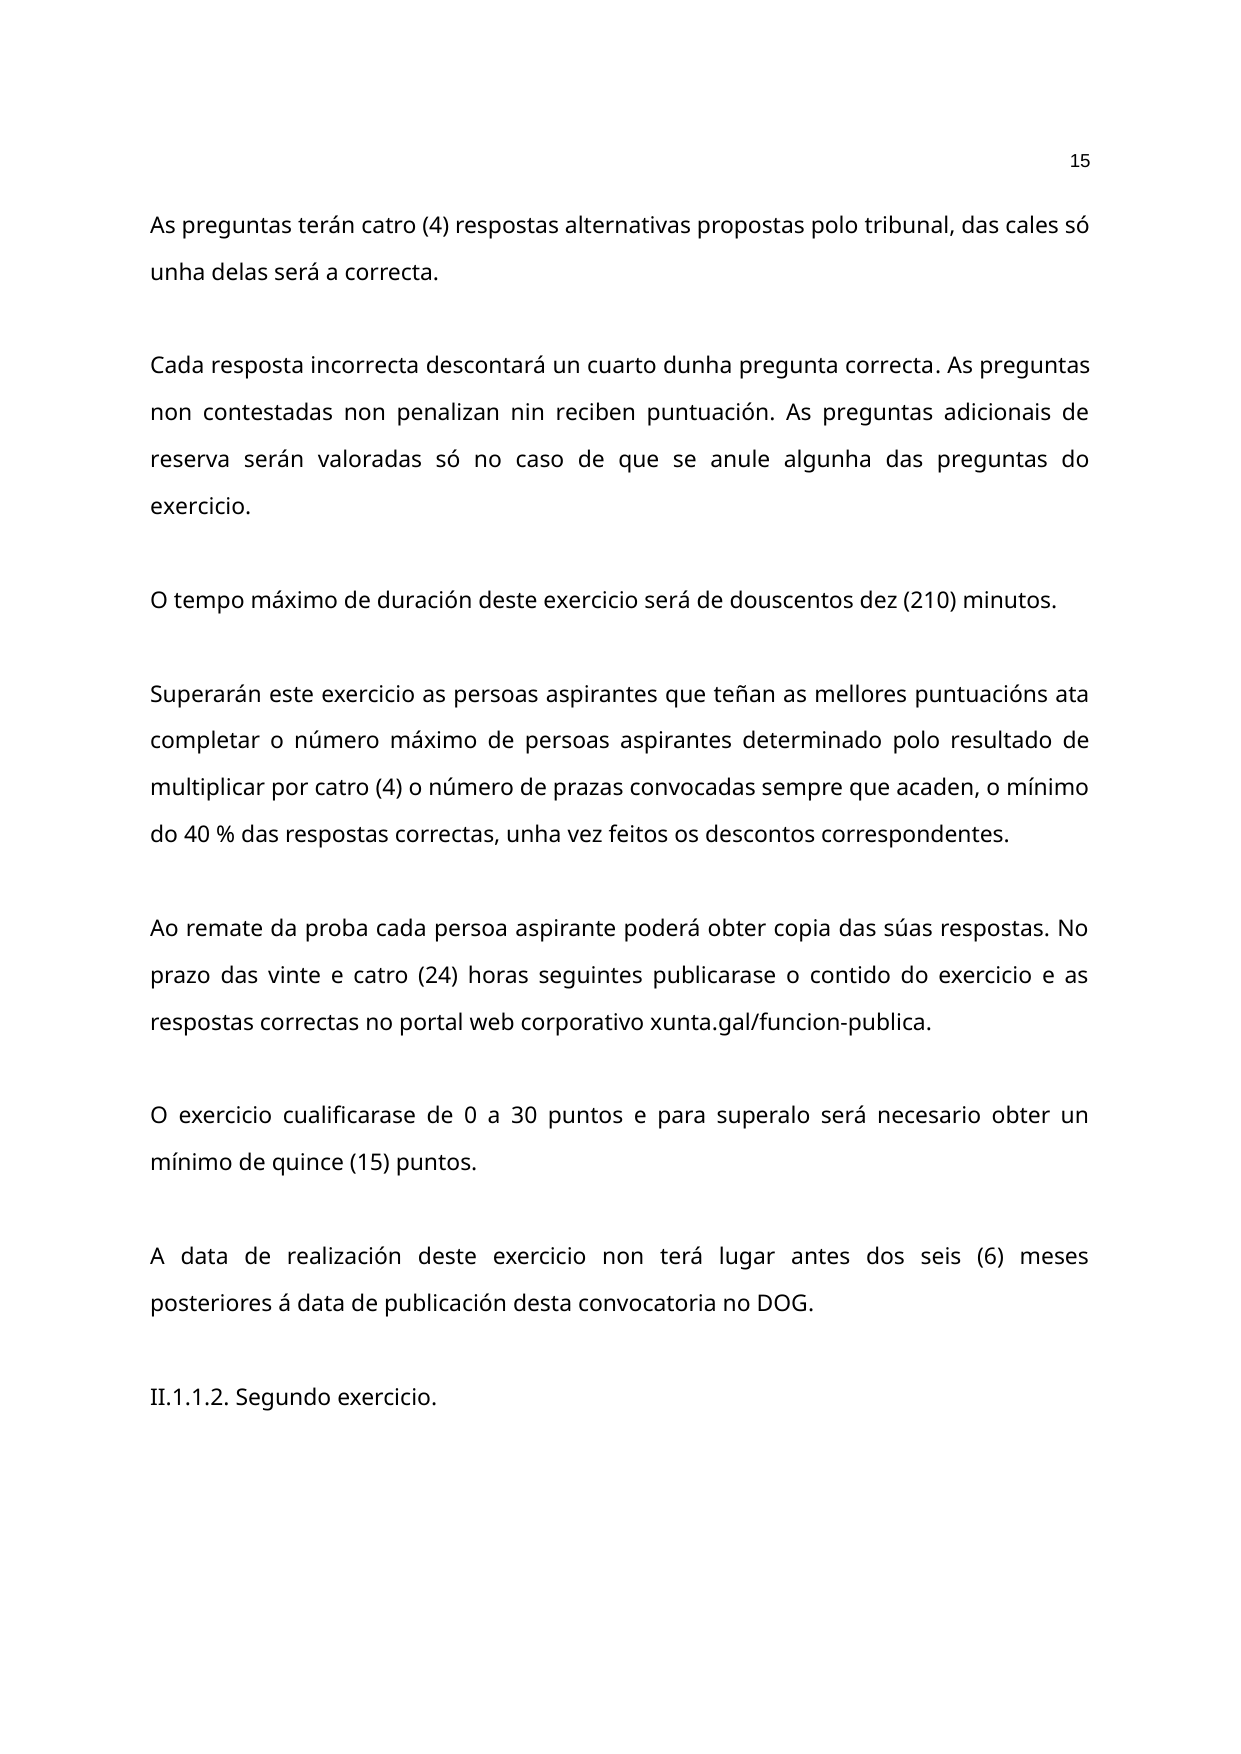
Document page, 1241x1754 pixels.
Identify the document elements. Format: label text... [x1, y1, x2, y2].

text O exercicio cualificarase de 0 a 30 puntos e para superalo será necesario obter un mínimo de quince (15) puntos. [150, 1099, 1090, 1178]
text A data de realización deste exercicio non terá lugar antes dos seis (6) meses posteriores á data de publicación desta convocatoria no DOG. [150, 1240, 1090, 1318]
text As preguntas terán catro (4) respostas alternativas propostas polo tribunal, das cales só unha delas será a correcta. [150, 209, 1090, 287]
text O tempo máximo de duración deste exercicio será de douscentos dez (210) minutos. [150, 584, 1090, 615]
text Cada resposta incorrecta descontará un cuarto dunha pregunta correcta. As preguntas non contestadas non penalizan nin reciben puntuación. As preguntas adicionais de reserva serán valoradas só no caso de que se anule algunha das preguntas do exercicio. [150, 349, 1090, 521]
text II.1.1.2. Segundo exercicio. [150, 1381, 1090, 1412]
text Ao remate da proba cada persoa aspirante poderá obter copia das súas respostas. No prazo das vinte e catro (24) horas seguintes publicarase o contido do exercicio e as respostas correctas no portal web corporativo xunta.gal/funcion-publica. [150, 912, 1090, 1037]
text Superarán este exercicio as persoas aspirantes que teñan as mellores puntuacións ata completar o número máximo de persoas aspirantes determinado polo resultado de multiplicar por catro (4) o número de prazas convocadas sempre que acaden, o mínimo do 40 % das respostas correctas, unha vez feitos os descontos correspondentes. [150, 678, 1090, 849]
